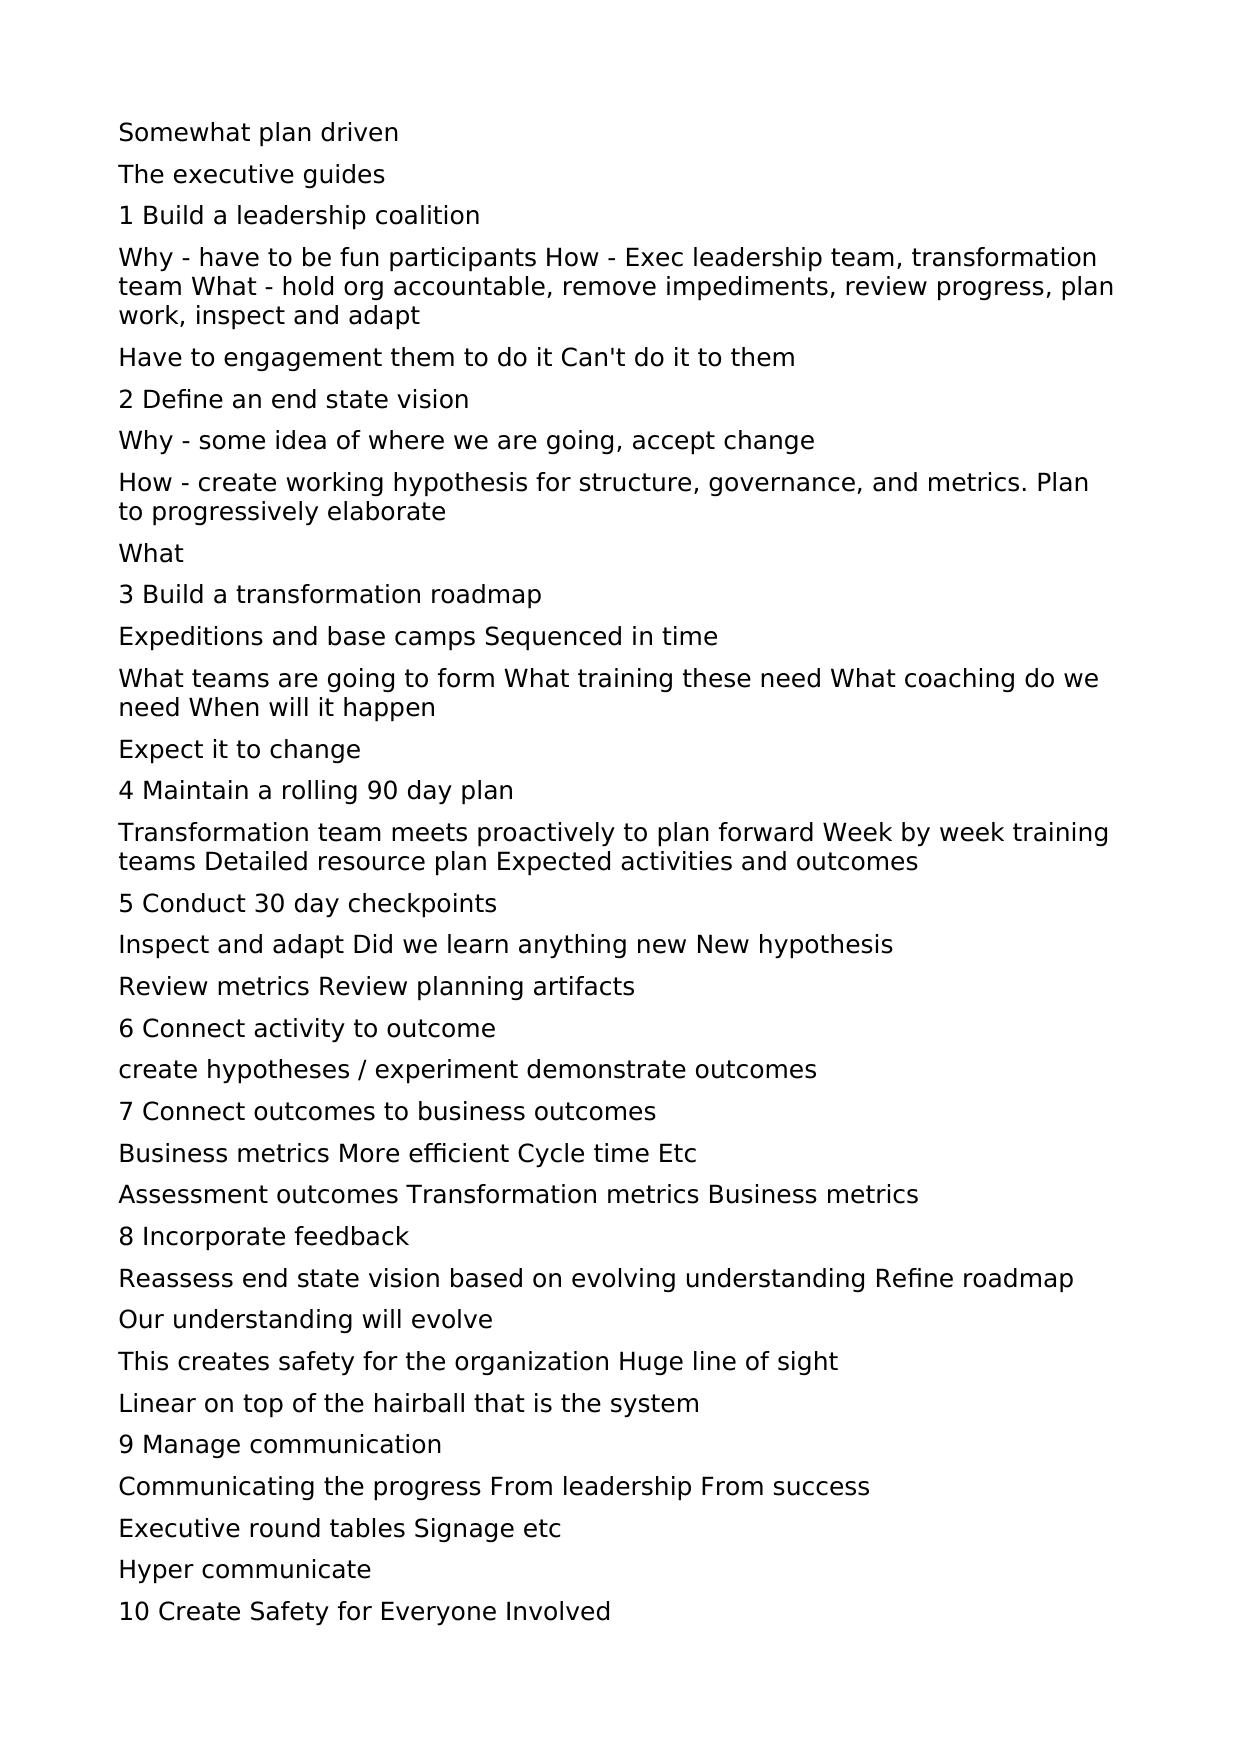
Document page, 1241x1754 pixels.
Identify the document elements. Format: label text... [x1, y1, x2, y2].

text Somewhat plan driven [118, 118, 1122, 147]
text Our understanding will evolve [118, 1306, 1122, 1335]
text 2 Define an end state vision [118, 385, 1122, 414]
text Why - have to be fun participants How - Exec leadership team, transformation team What - hold org accountable, remove impediments, review progress, plan work, inspect and adapt [118, 243, 1122, 331]
text Communicating the progress From leadership From success [118, 1472, 1122, 1501]
text Review metrics Review planning artifacts [118, 972, 1122, 1001]
text 9 Manage communication [118, 1431, 1122, 1460]
text Why - some idea of where we are going, accept change [118, 426, 1122, 456]
text Reassess end state vision based on evolving understanding Refine roadmap [118, 1264, 1122, 1293]
text Linear on top of the hairball that is the system [118, 1389, 1122, 1418]
text What teams are going to form What training these need What coaching do we need When will it happen [118, 664, 1122, 722]
text The executive guides [118, 160, 1122, 189]
text Expect it to change [118, 735, 1122, 764]
text create hypotheses / experiment demonstrate outcomes [118, 1056, 1122, 1085]
text Assessment outcomes Transformation metrics Business metrics [118, 1181, 1122, 1210]
text 3 Build a transformation roadmap [118, 581, 1122, 610]
text This creates safety for the organization Huge line of sight [118, 1347, 1122, 1376]
text Business metrics More efficient Cycle time Etc [118, 1139, 1122, 1168]
text 5 Conduct 30 day checkpoints [118, 889, 1122, 918]
text 6 Connect activity to outcome [118, 1014, 1122, 1043]
text What [118, 539, 1122, 568]
text 7 Connect outcomes to business outcomes [118, 1097, 1122, 1126]
text Have to engagement them to do it Can't do it to them [118, 343, 1122, 372]
text 8 Incorporate feedback [118, 1222, 1122, 1251]
text Executive round tables Signage etc [118, 1514, 1122, 1543]
text Expeditions and base camps Sequenced in time [118, 622, 1122, 651]
text How - create working hypothesis for structure, governance, and metrics. Plan to progressively elaborate [118, 468, 1122, 526]
text 10 Create Safety for Everyone Involved [118, 1597, 1122, 1626]
text Inspect and adapt Did we learn anything new New hypothesis [118, 931, 1122, 960]
text 1 Build a leadership coalition [118, 201, 1122, 231]
text Hyper communicate [118, 1556, 1122, 1585]
text 4 Maintain a rolling 90 day plan [118, 776, 1122, 806]
text Transformation team meets proactively to plan forward Week by week training teams Detailed resource plan Expected activities and outcomes [118, 818, 1122, 876]
